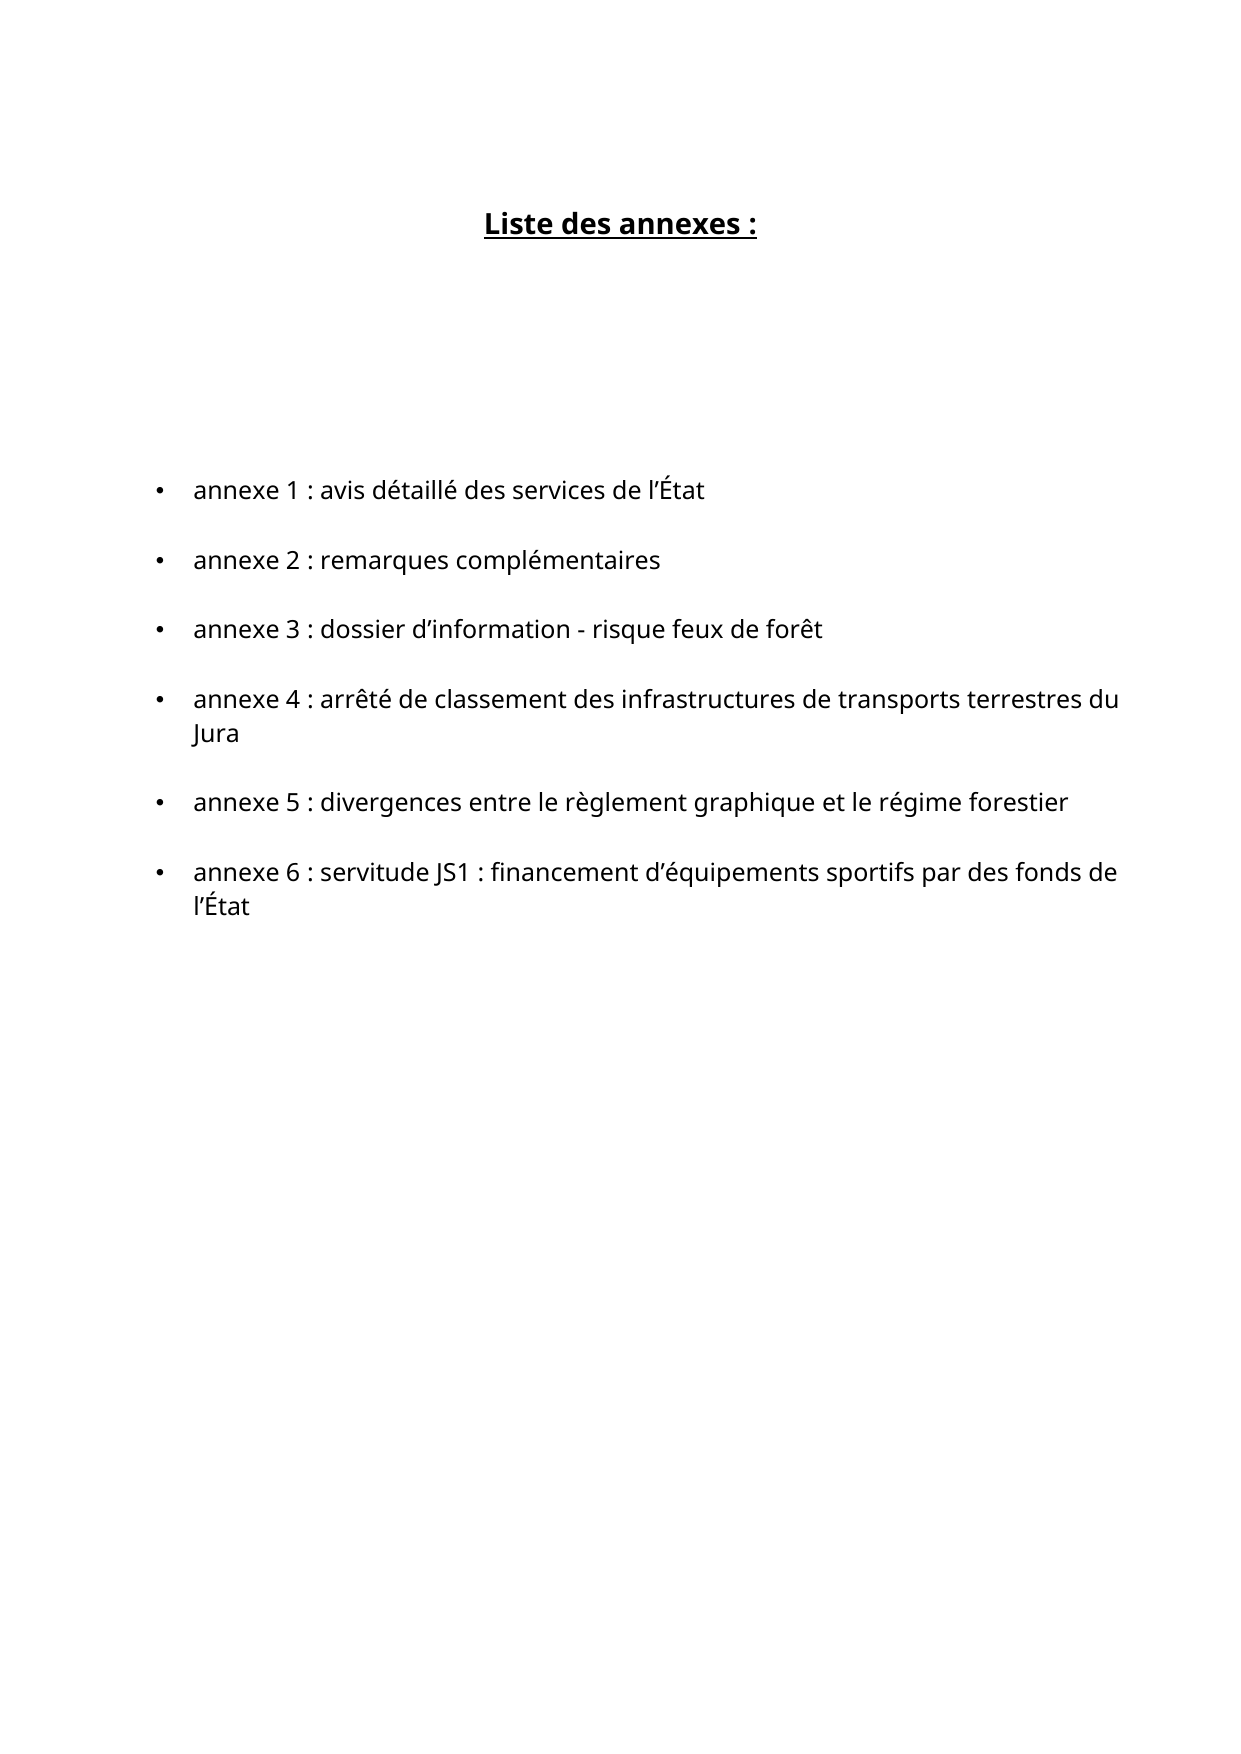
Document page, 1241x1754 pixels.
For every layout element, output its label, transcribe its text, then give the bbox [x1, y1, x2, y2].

text Liste des annexes : [118, 203, 1122, 243]
list annexe 2 : remarques complémentaires [156, 542, 1122, 576]
list annexe 4 : arrêté de classement des infrastructures de transports terrestres du Jura [156, 681, 1122, 749]
list annexe 5 : divergences entre le règlement graphique et le régime forestier [156, 785, 1122, 819]
list annexe 6 : servitude JS1 : financement d’équipements sportifs par des fonds de l’État [156, 854, 1122, 922]
list annexe 3 : dossier d’information - risque feux de forêt [156, 612, 1122, 646]
list annexe 1 : avis détaillé des services de l’État [156, 473, 1122, 507]
